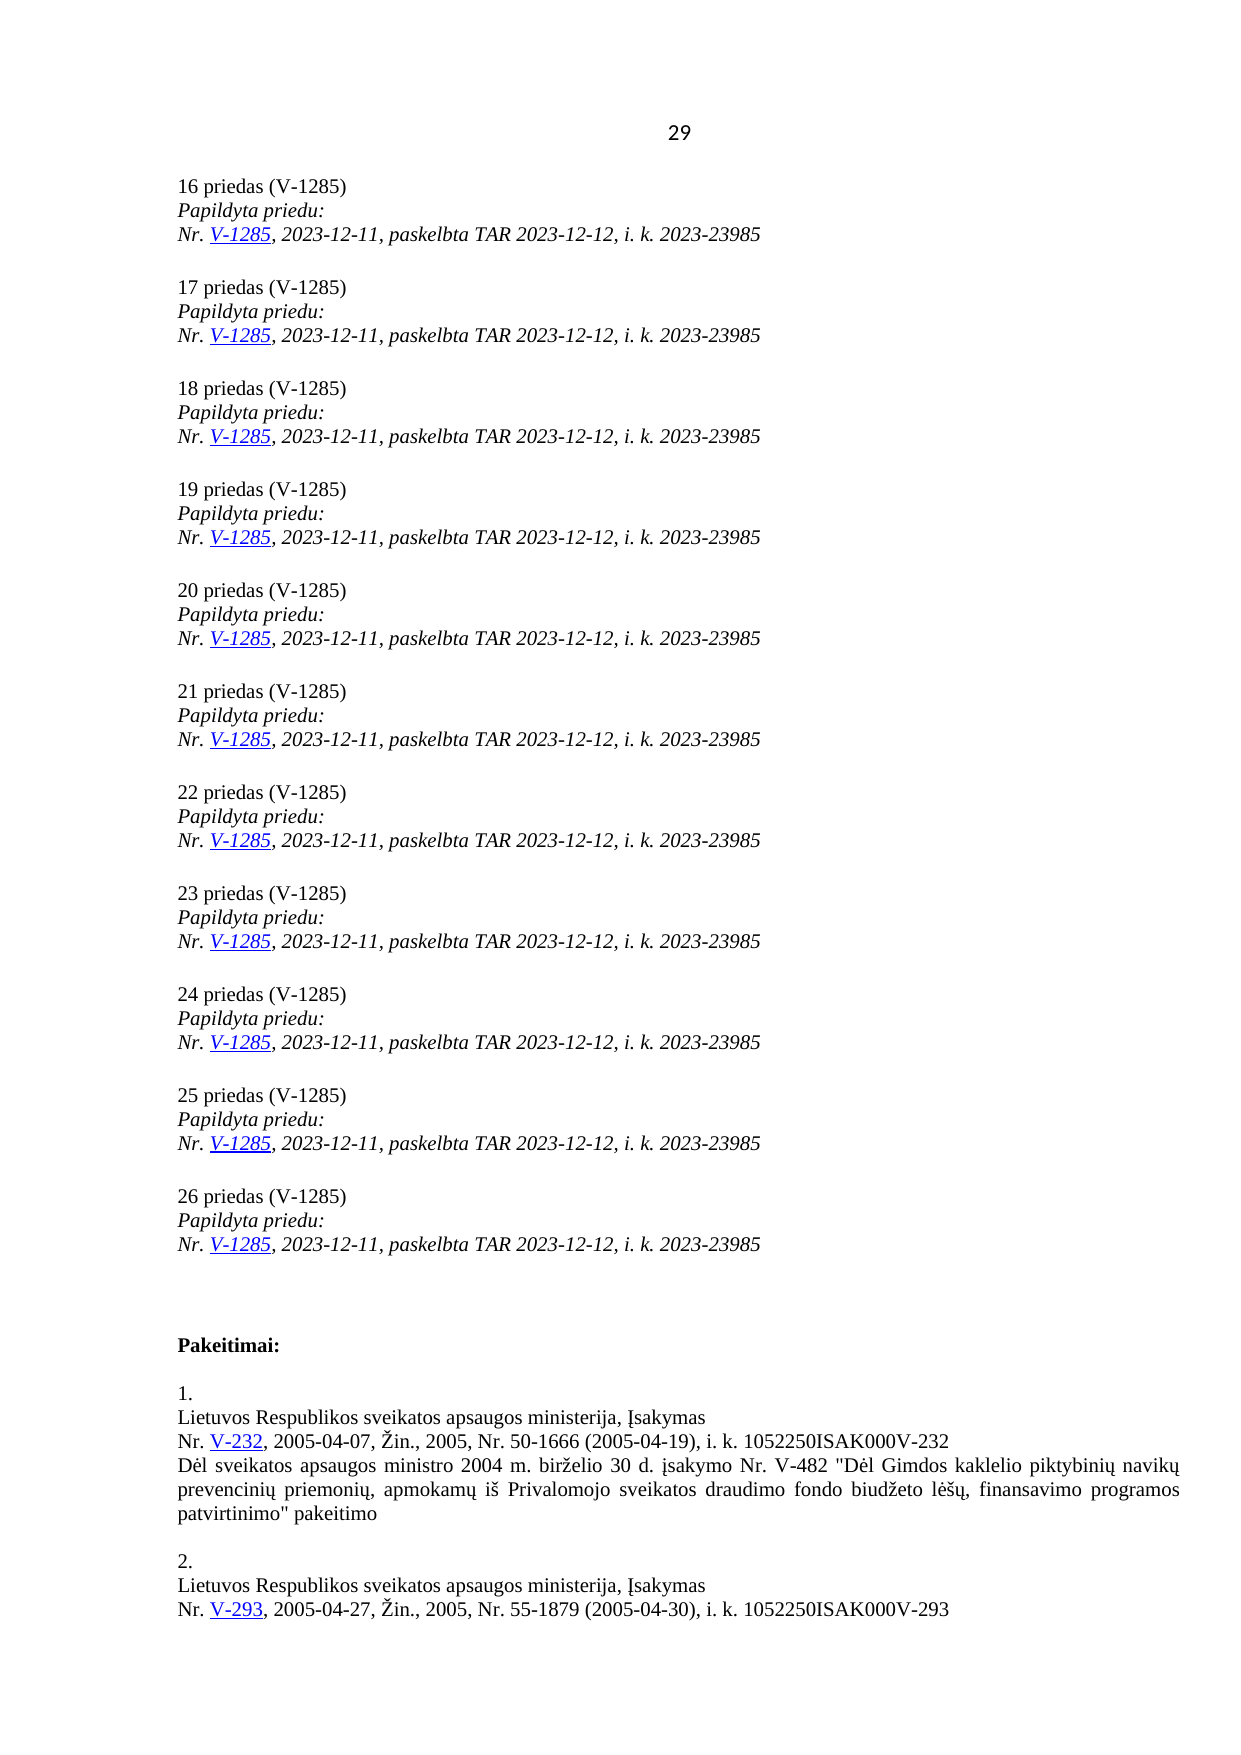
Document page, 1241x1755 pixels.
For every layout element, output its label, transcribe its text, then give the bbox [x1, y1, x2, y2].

text 26 priedas (V-1285) [177, 1183, 1181, 1208]
text Papildyta priedu: [177, 299, 1181, 323]
text Papildyta priedu: [177, 400, 1181, 424]
text 24 priedas (V-1285) [177, 982, 1181, 1006]
text Nr. V-1285, 2023-12-11, paskelbta TAR 2023-12-12, i. k. 2023-23985 [177, 1232, 1181, 1256]
text Nr. V-232, 2005-04-07, Žin., 2005, Nr. 50-1666 (2005-04-19), i. k. 1052250ISAK000V-232 [177, 1429, 1181, 1453]
text Nr. V-1285, 2023-12-11, paskelbta TAR 2023-12-12, i. k. 2023-23985 [177, 323, 1181, 347]
text Nr. V-1285, 2023-12-11, paskelbta TAR 2023-12-12, i. k. 2023-23985 [177, 424, 1181, 448]
text 21 priedas (V-1285) [177, 679, 1181, 703]
text Lietuvos Respublikos sveikatos apsaugos ministerija, Įsakymas [177, 1573, 1181, 1597]
text Nr. V-1285, 2023-12-11, paskelbta TAR 2023-12-12, i. k. 2023-23985 [177, 1131, 1181, 1155]
text Nr. V-1285, 2023-12-11, paskelbta TAR 2023-12-12, i. k. 2023-23985 [177, 626, 1181, 650]
text Nr. V-1285, 2023-12-11, paskelbta TAR 2023-12-12, i. k. 2023-23985 [177, 525, 1181, 549]
text Lietuvos Respublikos sveikatos apsaugos ministerija, Įsakymas [177, 1405, 1181, 1429]
text Nr. V-1285, 2023-12-11, paskelbta TAR 2023-12-12, i. k. 2023-23985 [177, 222, 1181, 246]
text Papildyta priedu: [177, 703, 1181, 727]
text 17 priedas (V-1285) [177, 275, 1181, 299]
text Nr. V-1285, 2023-12-11, paskelbta TAR 2023-12-12, i. k. 2023-23985 [177, 828, 1181, 852]
text 2. [177, 1549, 1181, 1573]
text Pakeitimai: [177, 1333, 1181, 1357]
text Papildyta priedu: [177, 1006, 1181, 1030]
text 20 priedas (V-1285) [177, 578, 1181, 602]
text Nr. V-293, 2005-04-27, Žin., 2005, Nr. 55-1879 (2005-04-30), i. k. 1052250ISAK000V-293 [177, 1597, 1181, 1621]
text Papildyta priedu: [177, 905, 1181, 929]
text Nr. V-1285, 2023-12-11, paskelbta TAR 2023-12-12, i. k. 2023-23985 [177, 1030, 1181, 1054]
text Papildyta priedu: [177, 1107, 1181, 1131]
text Papildyta priedu: [177, 1208, 1181, 1232]
text 1. [177, 1381, 1181, 1405]
text Papildyta priedu: [177, 501, 1181, 525]
text 25 priedas (V-1285) [177, 1083, 1181, 1107]
text Papildyta priedu: [177, 804, 1181, 828]
text Nr. V-1285, 2023-12-11, paskelbta TAR 2023-12-12, i. k. 2023-23985 [177, 929, 1181, 953]
text Papildyta priedu: [177, 602, 1181, 626]
text 16 priedas (V-1285) [177, 174, 1181, 198]
text Nr. V-1285, 2023-12-11, paskelbta TAR 2023-12-12, i. k. 2023-23985 [177, 727, 1181, 751]
text 18 priedas (V-1285) [177, 376, 1181, 400]
text Dėl sveikatos apsaugos ministro 2004 m. birželio 30 d. įsakymo Nr. V-482 "Dėl Gimdos kaklelio piktybinių navikų prevencinių priemonių, apmokamų iš Privalomojo sveikatos draudimo fondo biudžeto lėšų, finansavimo programos patvirtinimo" pakeitimo [177, 1453, 1181, 1525]
text Papildyta priedu: [177, 198, 1181, 222]
text 22 priedas (V-1285) [177, 780, 1181, 804]
text 23 priedas (V-1285) [177, 881, 1181, 905]
text 19 priedas (V-1285) [177, 477, 1181, 501]
